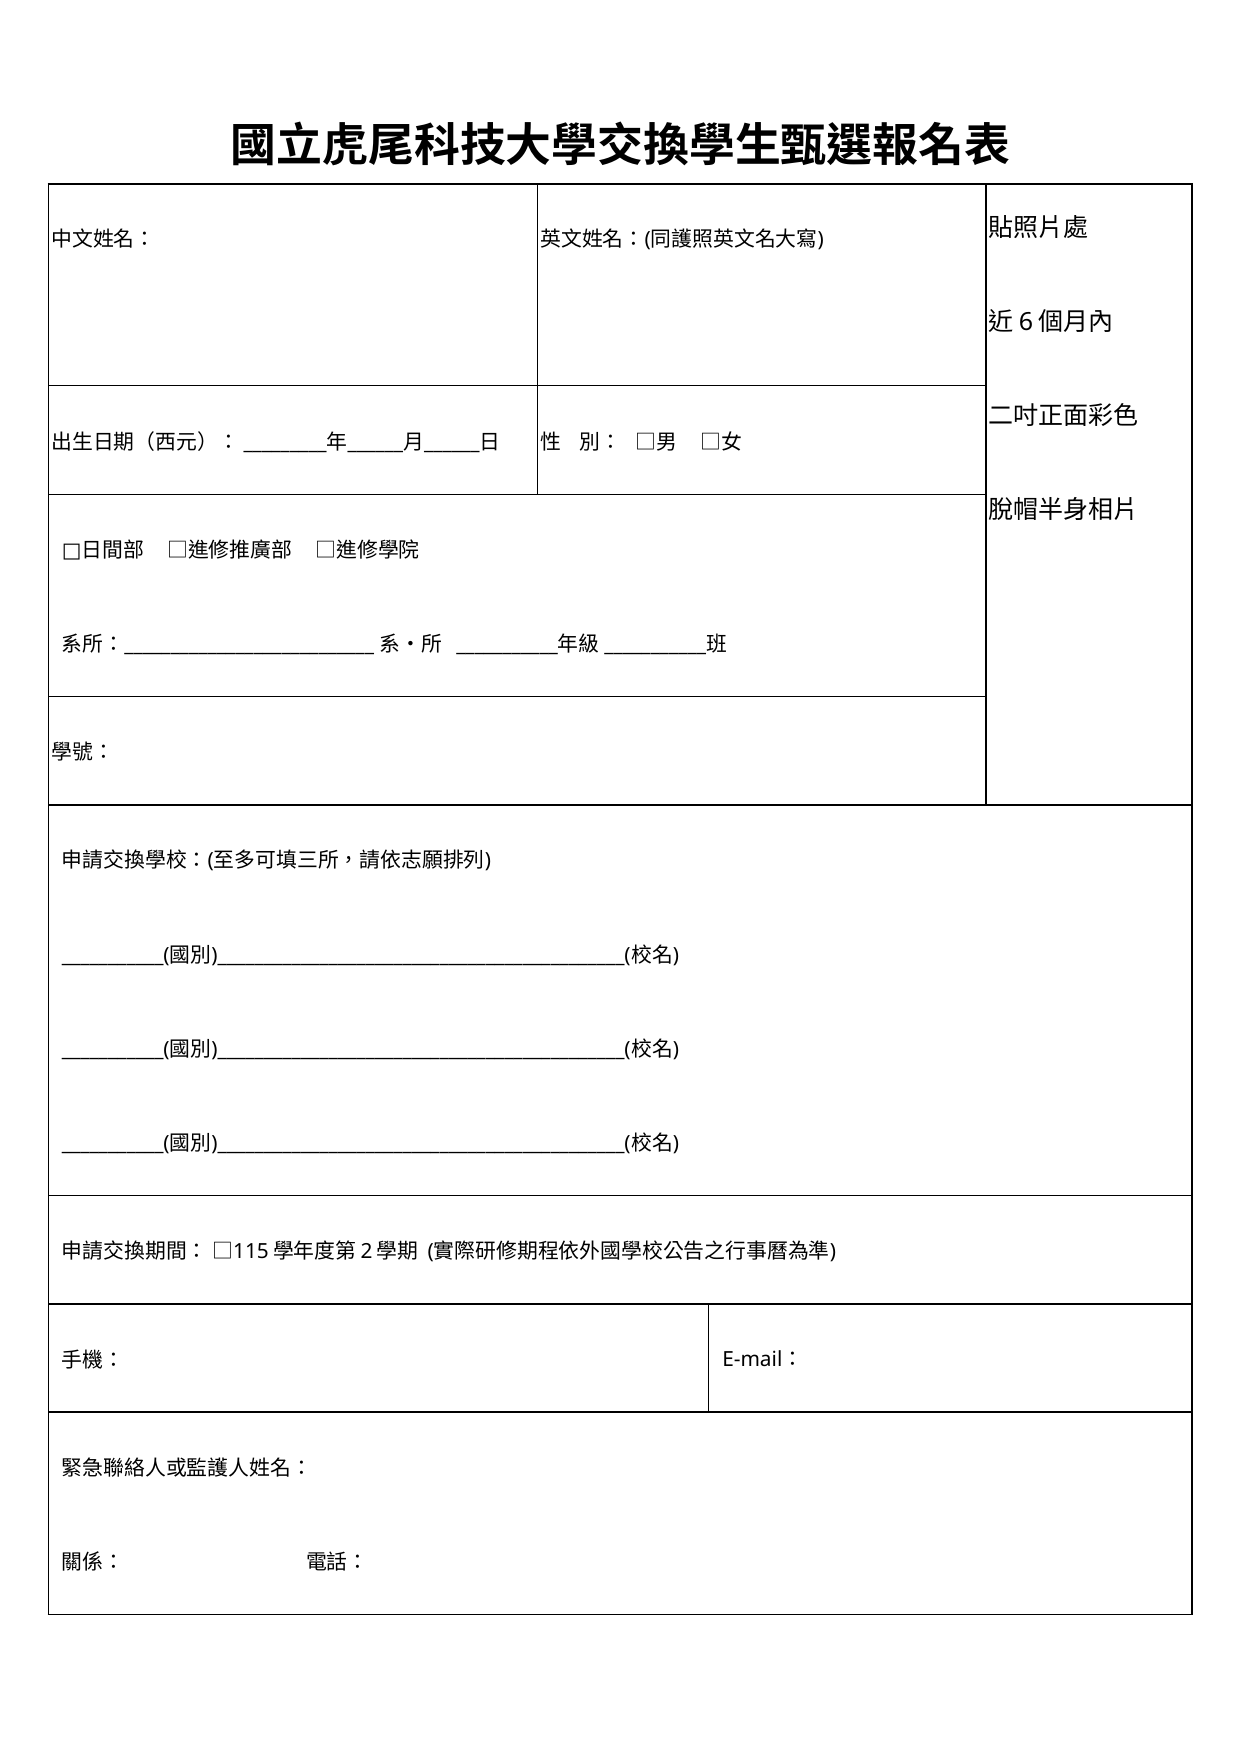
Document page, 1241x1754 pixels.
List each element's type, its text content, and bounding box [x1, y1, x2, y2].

subtitle 國立虎尾科技大學交換學生甄選報名表 [118, 101, 1122, 183]
table_cell E-mail： [709, 1305, 1191, 1411]
table_cell 緊急聯絡人或監護人姓名： 關係： 電話： [49, 1413, 1191, 1614]
table_cell 學號： [49, 697, 985, 804]
table_cell 性 別： □男 □女 [538, 386, 985, 493]
table_cell □日間部 □進修推廣部 □進修學院 系所：___________________________ 系・所 ___________年級 ___________班 [49, 495, 985, 696]
table_cell 申請交換學校：(至多可填三所，請依志願排列) ___________(國別)____________________________________________(校名) ___________(國別)____________________________________________(校名) ___________(國別)____________________________________________(校名) [49, 806, 1191, 1195]
table_cell 出生日期（西元）： _________年______月______日 [49, 386, 537, 493]
table_header 中文姓名： [49, 185, 537, 385]
table_header 貼照片處 近6個月內 二吋正面彩色 脫帽半身相片 [987, 185, 1191, 804]
table_header 英文姓名：(同護照英文名大寫) [538, 185, 985, 385]
table_cell 申請交換期間： □115學年度第2學期 (實際研修期程依外國學校公告之行事曆為準) [49, 1196, 1191, 1303]
table_cell 手機： [49, 1305, 708, 1411]
